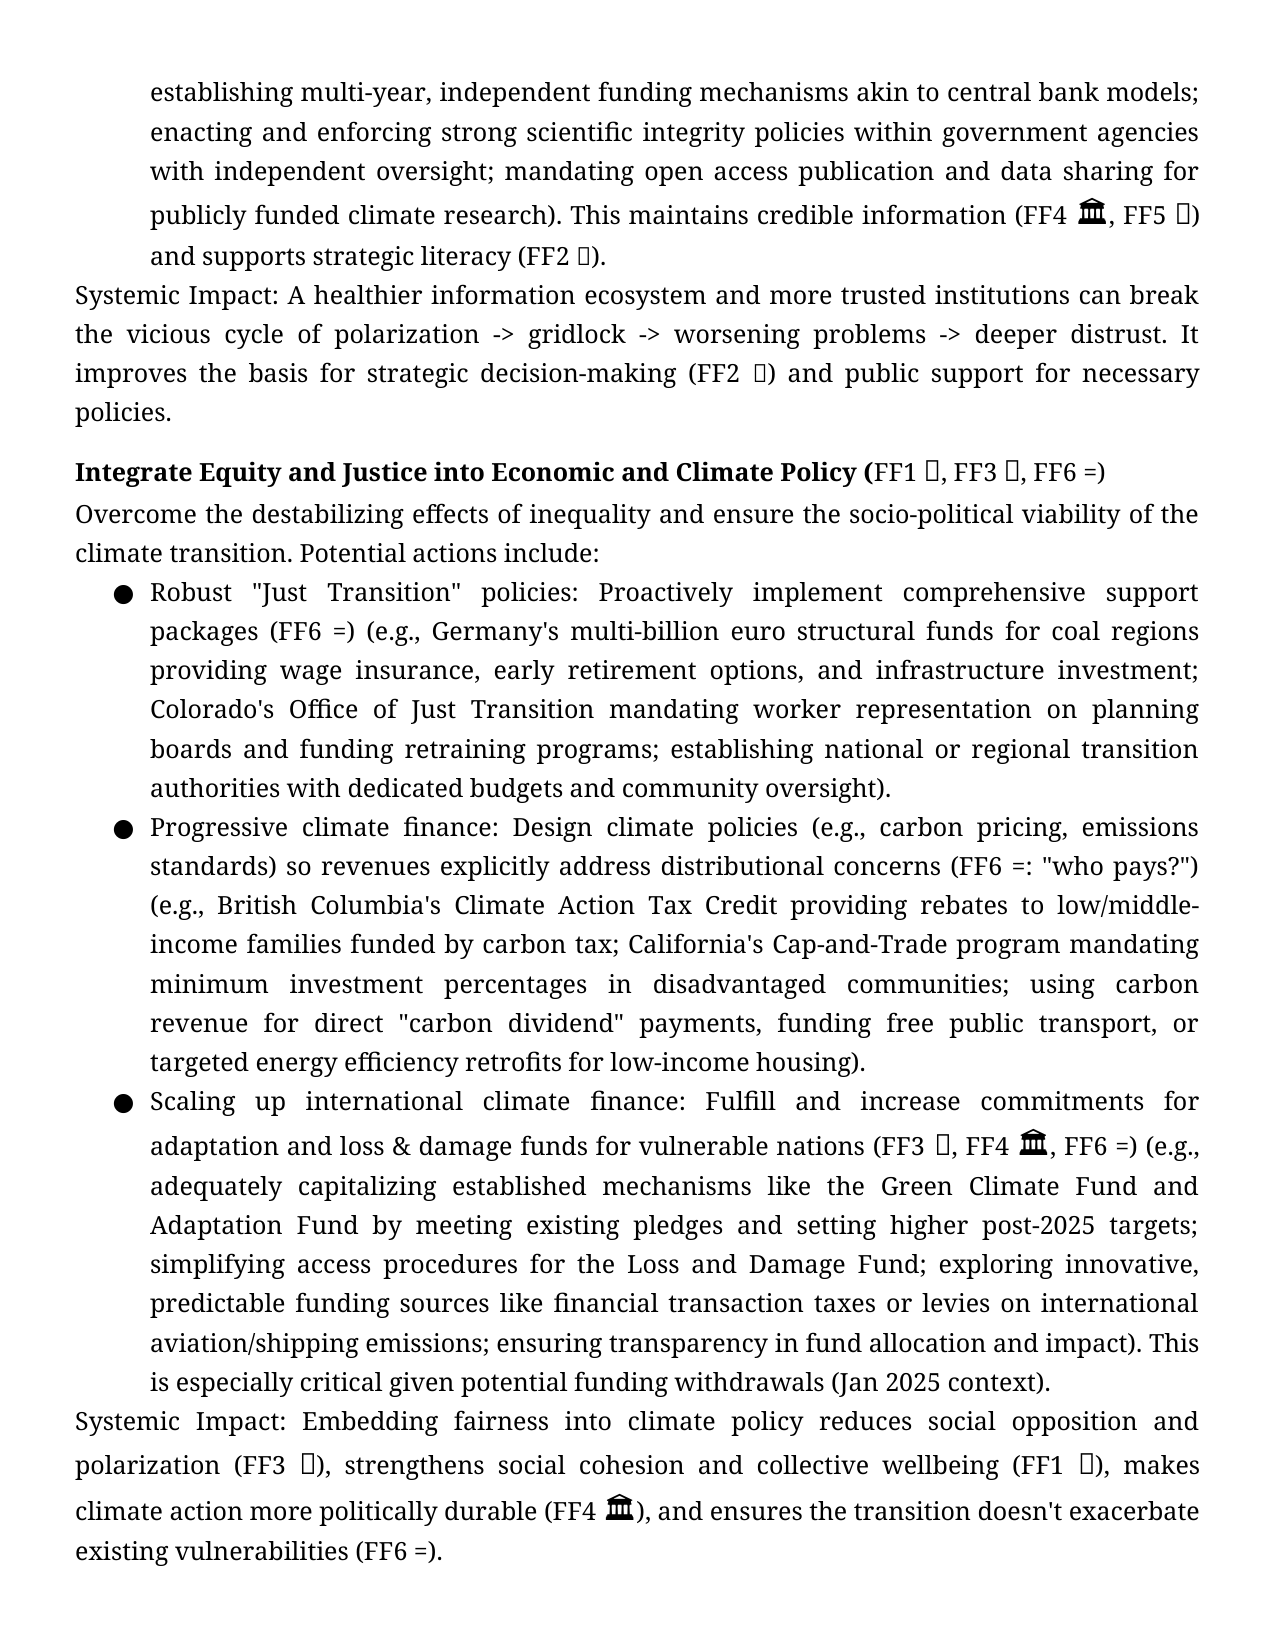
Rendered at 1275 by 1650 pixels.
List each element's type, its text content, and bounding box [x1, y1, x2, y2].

subtitle Integrate Equity and Justice into Economic and Climate Policy (FF1 🧠, FF3 🤝, FF6 =) [75, 451, 1200, 490]
list Robust "Just Transition" policies: Proactively implement comprehensive support packages (FF6 =) (e.g., Germany's multi-billion euro structural funds for coal regions providing wage insurance, early retirement options, and infrastructure investment; Colorado's Office of Just Transition mandating worker representation on planning boards and funding retraining programs; establishing national or regional transition authorities with dedicated budgets and community oversight). [112, 574, 1200, 804]
list establishing multi-year, independent funding mechanisms akin to central bank models; enacting and enforcing strong scientific integrity policies within government agencies with independent oversight; mandating open access publication and data sharing for publicly funded climate research). This maintains credible information (FF4 🏛️, FF5 📀) and supports strategic literacy (FF2 🔎). [112, 75, 1200, 272]
text Systemic Impact: A healthier information ecosystem and more trusted institutions can break the vicious cycle of polarization -> gridlock -> worsening problems -> deeper distrust. It improves the basis for strategic decision-making (FF2 🔎) and public support for necessary policies. [75, 277, 1200, 429]
list Progressive climate finance: Design climate policies (e.g., carbon pricing, emissions standards) so revenues explicitly address distributional concerns (FF6 =: "who pays?") (e.g., British Columbia's Climate Action Tax Credit providing rebates to low/middle-income families funded by carbon tax; California's Cap-and-Trade program mandating minimum investment percentages in disadvantaged communities; using carbon revenue for direct "carbon dividend" payments, funding free public transport, or targeted energy efficiency retrofits for low-income housing). [112, 809, 1200, 1079]
text Systemic Impact: Embedding fairness into climate policy reduces social opposition and polarization (FF3 🤝), strengthens social cohesion and collective wellbeing (FF1 🧠), makes climate action more politically durable (FF4 🏛️), and ensures the transition doesn't exacerbate existing vulnerabilities (FF6 =). [75, 1403, 1200, 1568]
list Scaling up international climate finance: Fulfill and increase commitments for adaptation and loss & damage funds for vulnerable nations (FF3 🤝, FF4 🏛️, FF6 =) (e.g., adequately capitalizing established mechanisms like the Green Climate Fund and Adaptation Fund by meeting existing pledges and setting higher post-2025 targets; simplifying access procedures for the Loss and Damage Fund; exploring innovative, predictable funding sources like financial transaction taxes or levies on international aviation/shipping emissions; ensuring transparency in fund allocation and impact). This is especially critical given potential funding withdrawals (Jan 2025 context). [112, 1084, 1200, 1398]
text Overcome the destabilizing effects of inequality and ensure the socio-political viability of the climate transition. Potential actions include: [75, 496, 1200, 569]
